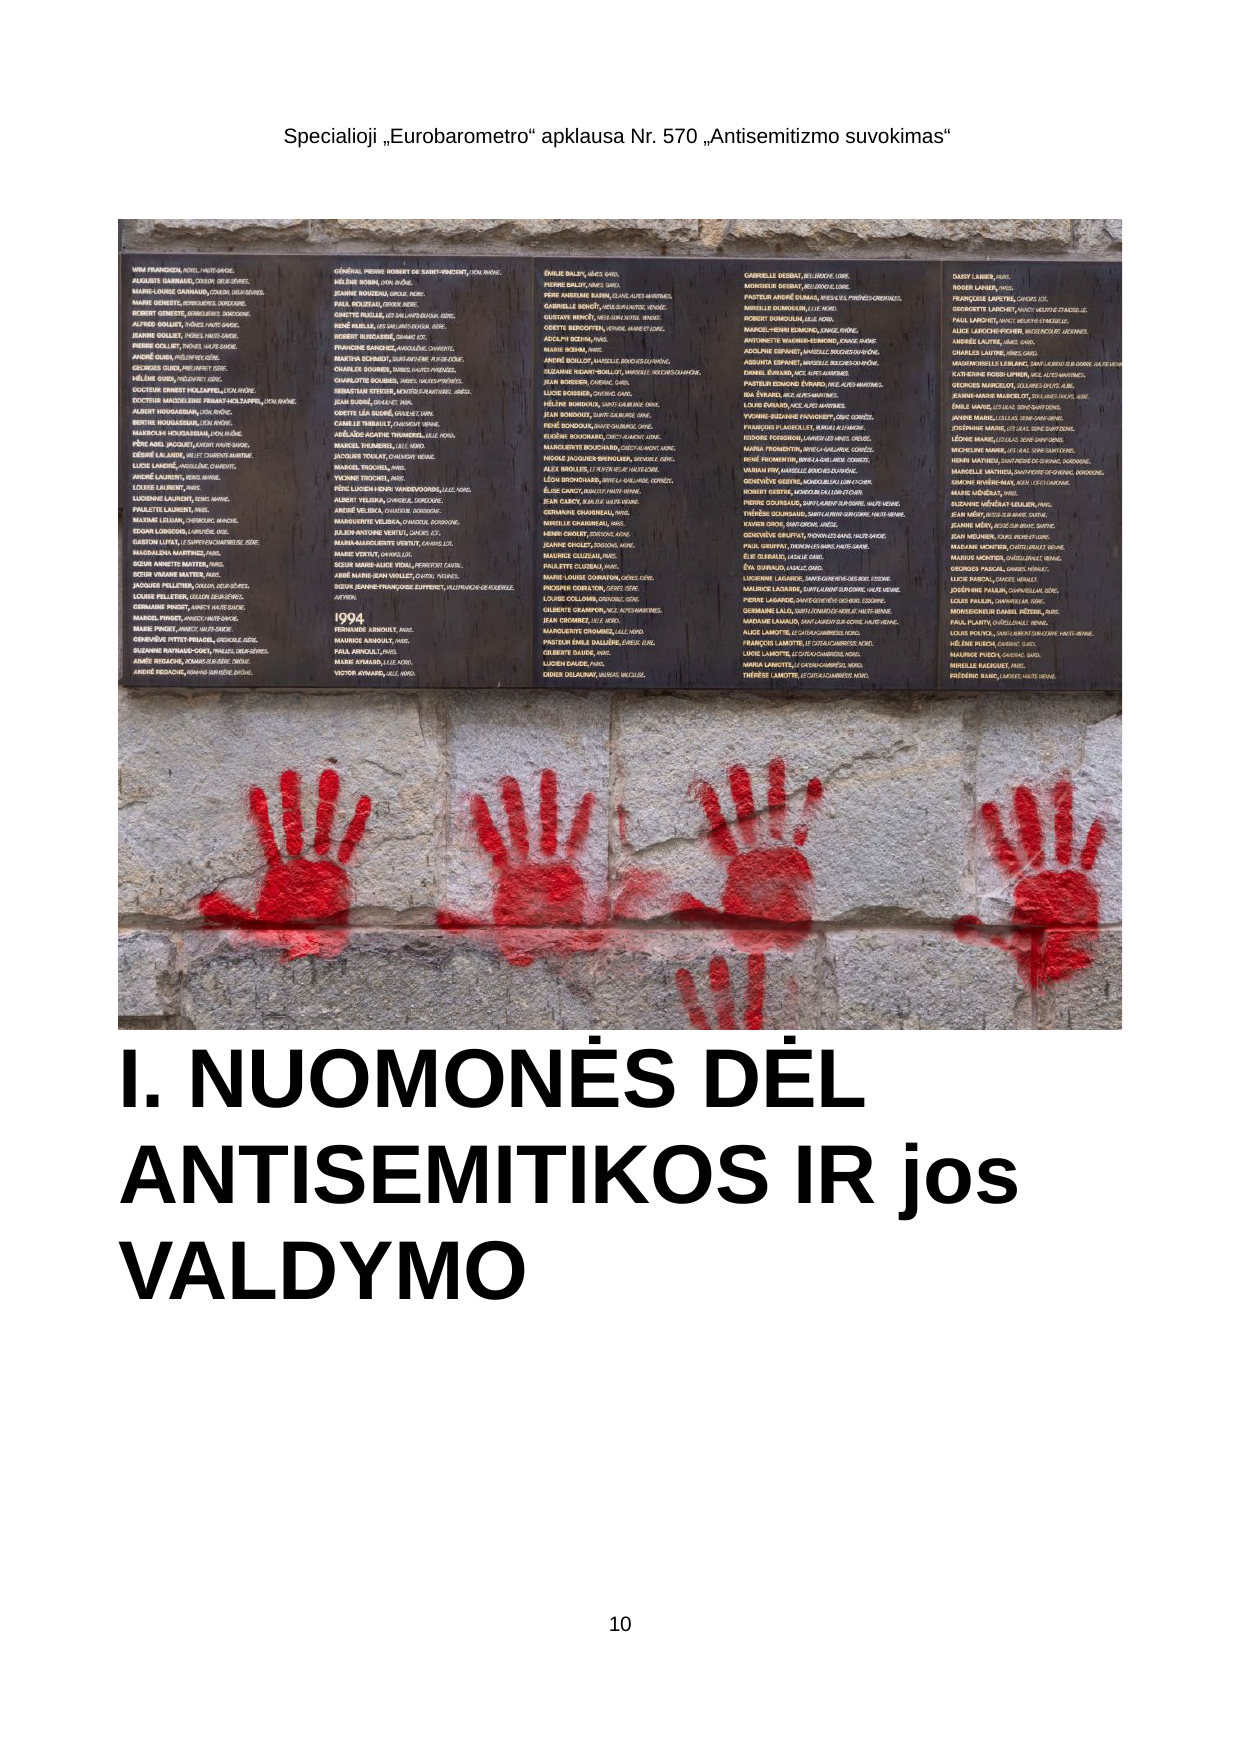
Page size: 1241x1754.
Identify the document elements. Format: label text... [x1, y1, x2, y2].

subtitle I. NUOMONĖS DĖL ANTISEMITIKOS IR jos VALDYMO [118, 1030, 1122, 1317]
picture [118, 219, 1123, 1030]
